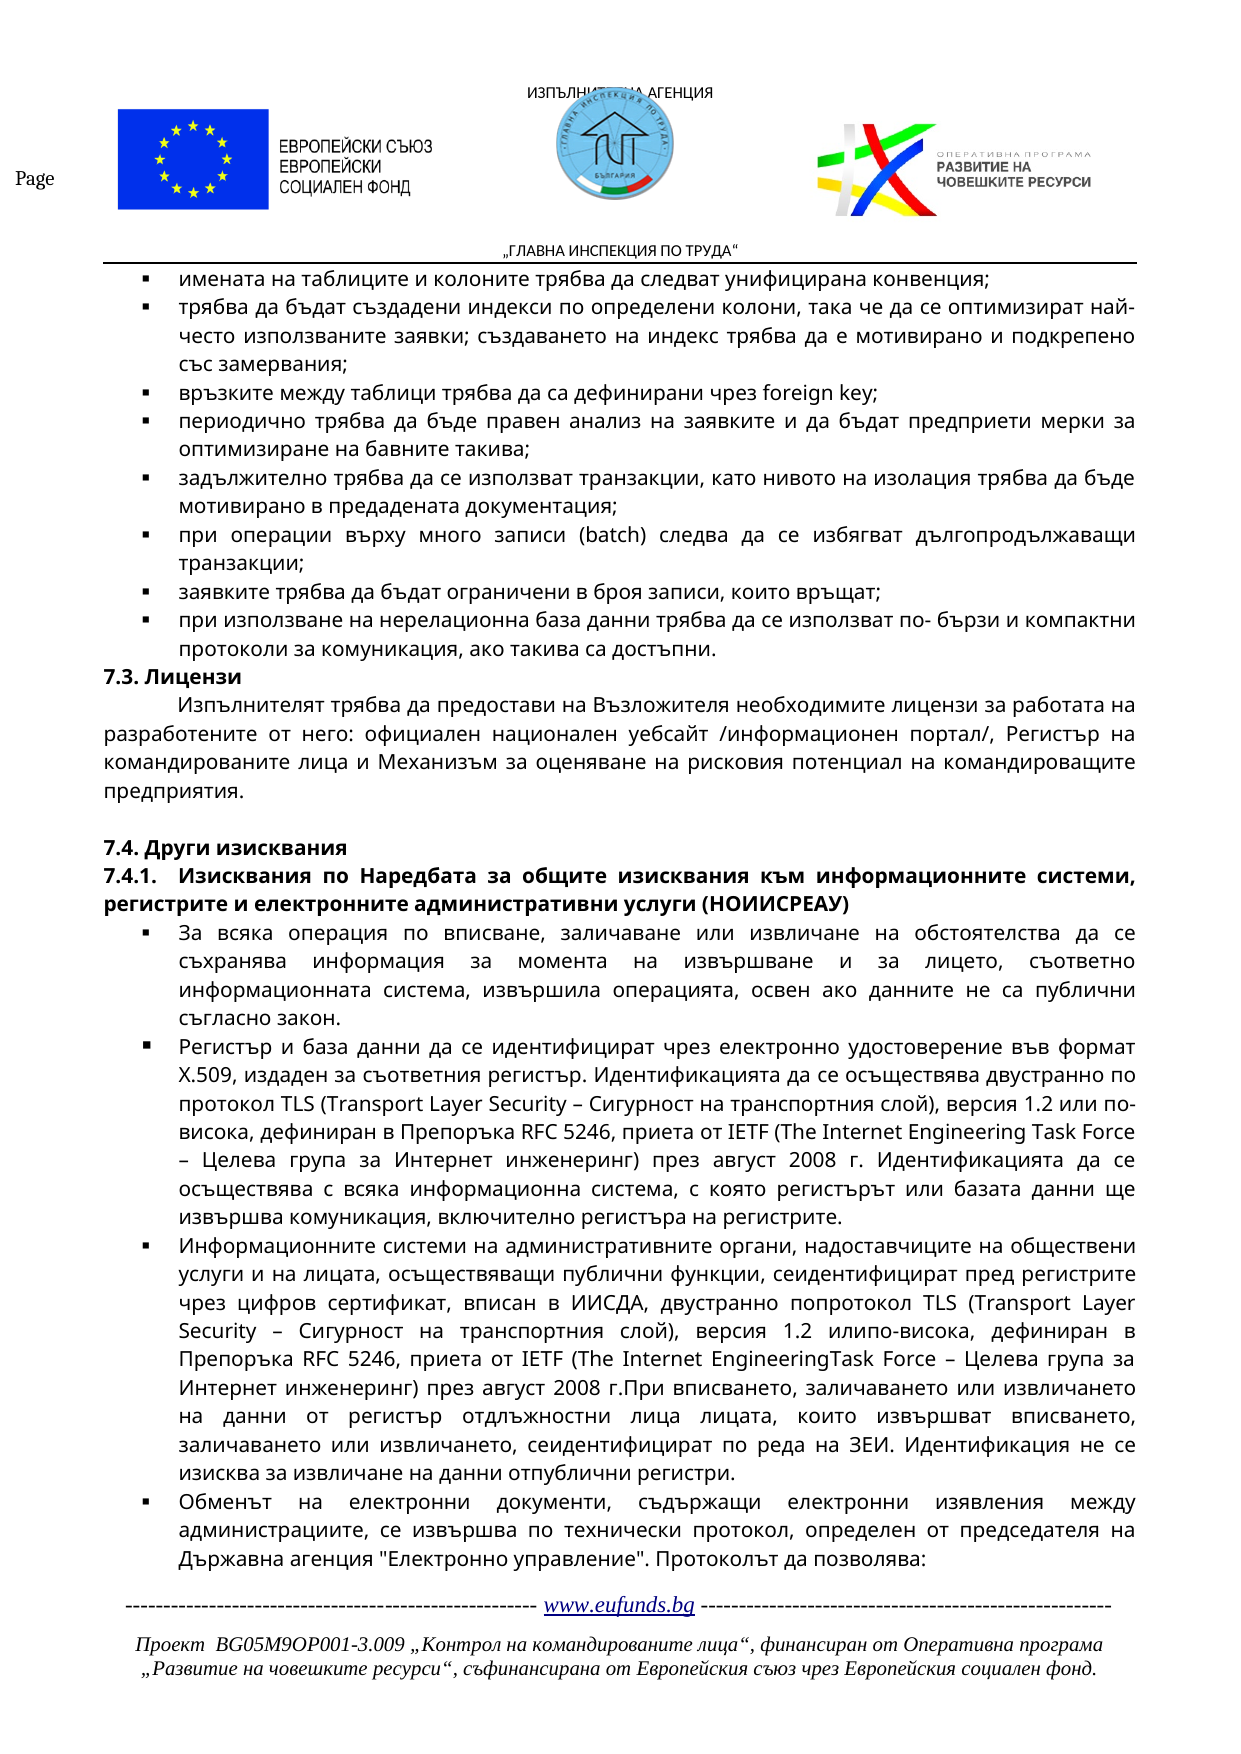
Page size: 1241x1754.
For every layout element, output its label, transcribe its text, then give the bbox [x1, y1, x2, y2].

list задължително трябва да се използват транзакции, като нивото на изолация трябва да бъде мотивирано в предадената документация; [141, 463, 1137, 520]
text Изпълнителят трябва да предостави на Възложителя необходимите лицензи за работата на разработените от него: официален национален уебсайт /информационен портал/, Регистър на командированите лица и Механизъм за оценяване на рисковия потенциал на командироващите предприятия. [103, 691, 1137, 804]
list заявките трябва да бъдат ограничени в броя записи, които връщат; [141, 577, 1137, 605]
list За всяка операция по вписване, заличаване или извличане на обстоятелства да се съхранява информация за момента на извършване и за лицето, съответно информационната система, извършила операцията, освен ако данните не са публични съгласно закон. [141, 918, 1137, 1032]
list Обменът на електронни документи, съдържащи електронни изявления между администрациите, се извършва по технически протокол, определен от председателя на Държавна агенция "Електронно управление". Протоколът да позволява: [141, 1487, 1137, 1572]
list имената на таблиците и колоните трябва да следват унифицирана конвенция; [141, 264, 1137, 292]
list при операции върху много записи (batch) следва да се избягват дългопродължаващи транзакции; [141, 520, 1137, 577]
list връзките между таблици трябва да са дефинирани чрез foreign key; [141, 378, 1137, 406]
text 7.4. Други изисквания [103, 833, 1137, 861]
list Регистър и база данни да се идентифицират чрез електронно удостоверение във формат X.509, издаден за съответния регистър. Идентификацията да се осъществява двустранно по протокол TLS (Transport Layer Security – Сигурност на транспортния слой), версия 1.2 или по-висока, дефиниран в Препоръка RFC 5246, приета от IETF (The Internet Engineering Task Force – Целева група за Интернет инженеринг) през август 2008 г. Идентификацията да се осъществява с всяка информационна система, с която регистърът или базата данни ще извършва комуникация, включително регистъра на регистрите. [141, 1032, 1137, 1231]
text 7.3. Лицензи [103, 662, 1137, 691]
list трябва да бъдат създадени индекси по определени колони, така че да се оптимизират най-често използваните заявки; създаването на индекс трябва да е мотивирано и подкрепено със замервания; [141, 292, 1137, 378]
list при използване на нерелационна база данни трябва да се използват по- бързи и компактни протоколи за комуникация, ако такива са достъпни. [141, 605, 1137, 662]
list периодично трябва да бъде правен анализ на заявките и да бъдат предприети мерки за оптимизиране на бавните такива; [141, 406, 1137, 463]
text 7.4.1. Изисквания по Наредбата за общите изисквания към информационните системи, регистрите и електронните административни услуги (НОИИСРЕАУ) [103, 861, 1137, 918]
list Информационните системи на административните органи, надоставчиците на обществени услуги и на лицата, осъществяващи публични функции, сеидентифицират пред регистрите чрез цифров сертификат, вписан в ИИСДА, двустранно попротокол TLS (Transport Layer Security – Сигурност на транспортния слой), версия 1.2 илипо-висока, дефиниран в Препоръка RFC 5246, приета от IETF (The Internet EngineeringTask Force – Целева група за Интернет инженеринг) през август 2008 г.При вписването, заличаването или извличането на данни от регистър отдлъжностни лица лицата, които извършват вписването, заличаването или извличането, сеидентифицират по реда на ЗЕИ. Идентификация не се изисква за извличане на данни отпублични регистри. [141, 1231, 1137, 1487]
